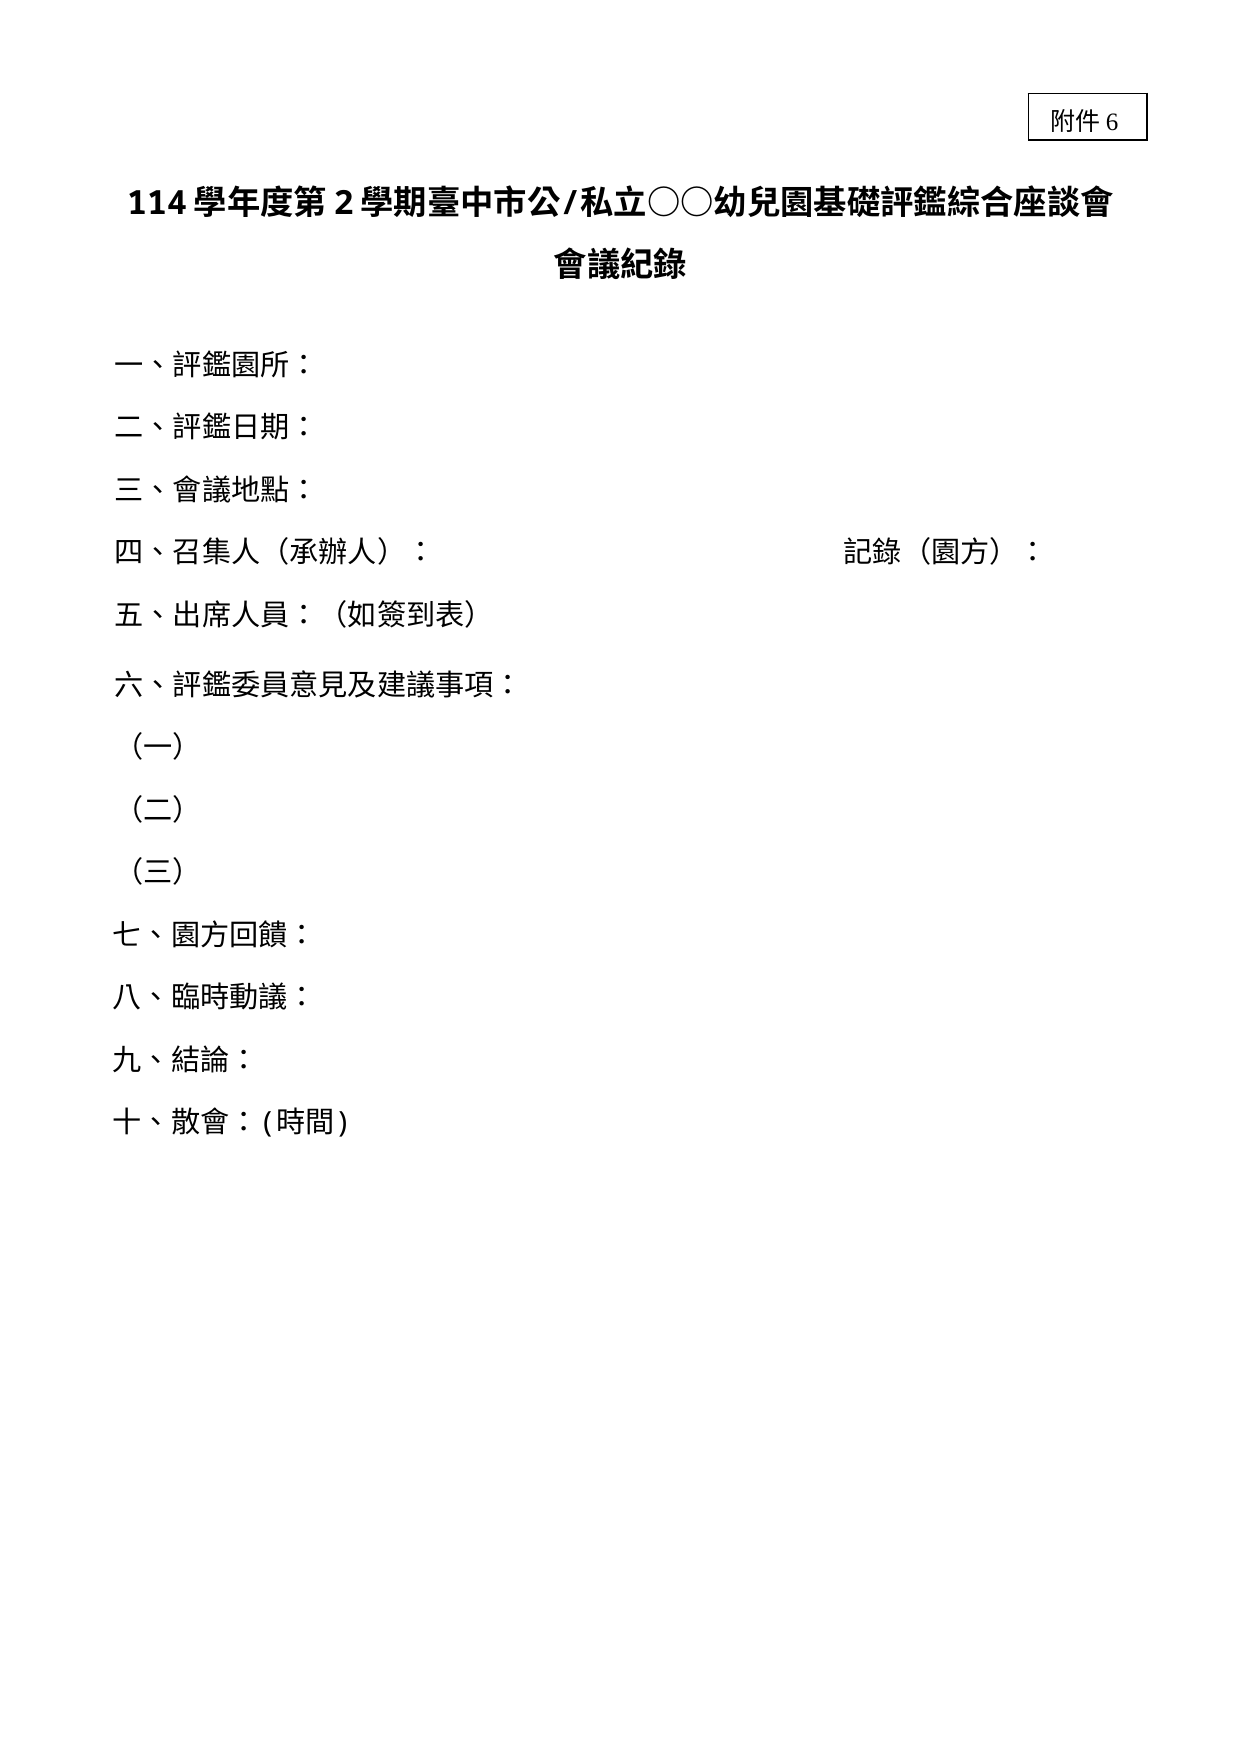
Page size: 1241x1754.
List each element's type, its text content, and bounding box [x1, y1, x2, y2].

text [1029, 94, 1146, 139]
text （三） [71, 828, 1128, 891]
text 一、評鑑園所： [71, 321, 1128, 383]
text 三、會議地點： [71, 446, 1128, 508]
text （二） [71, 766, 1128, 828]
text 十、散會：(時間) [112, 1078, 1128, 1141]
text 六、評鑑委員意見及建議事項： [71, 641, 1128, 703]
text 會議紀錄 [112, 221, 1128, 283]
text 九、結論： [112, 1016, 1128, 1078]
text 二、評鑑日期： [71, 383, 1128, 446]
text 附件6 [1044, 102, 1131, 132]
text 五、出席人員：（如簽到表） [71, 571, 1128, 633]
text 七、園方回饋： [112, 891, 1128, 953]
text 八、臨時動議： [112, 953, 1128, 1016]
text 114學年度第2學期臺中市公/私立○○幼兒園基礎評鑑綜合座談會 [112, 158, 1128, 221]
text （一） [71, 703, 1128, 766]
text 四、召集人（承辦人）： 記錄（園方）： [71, 508, 1128, 571]
